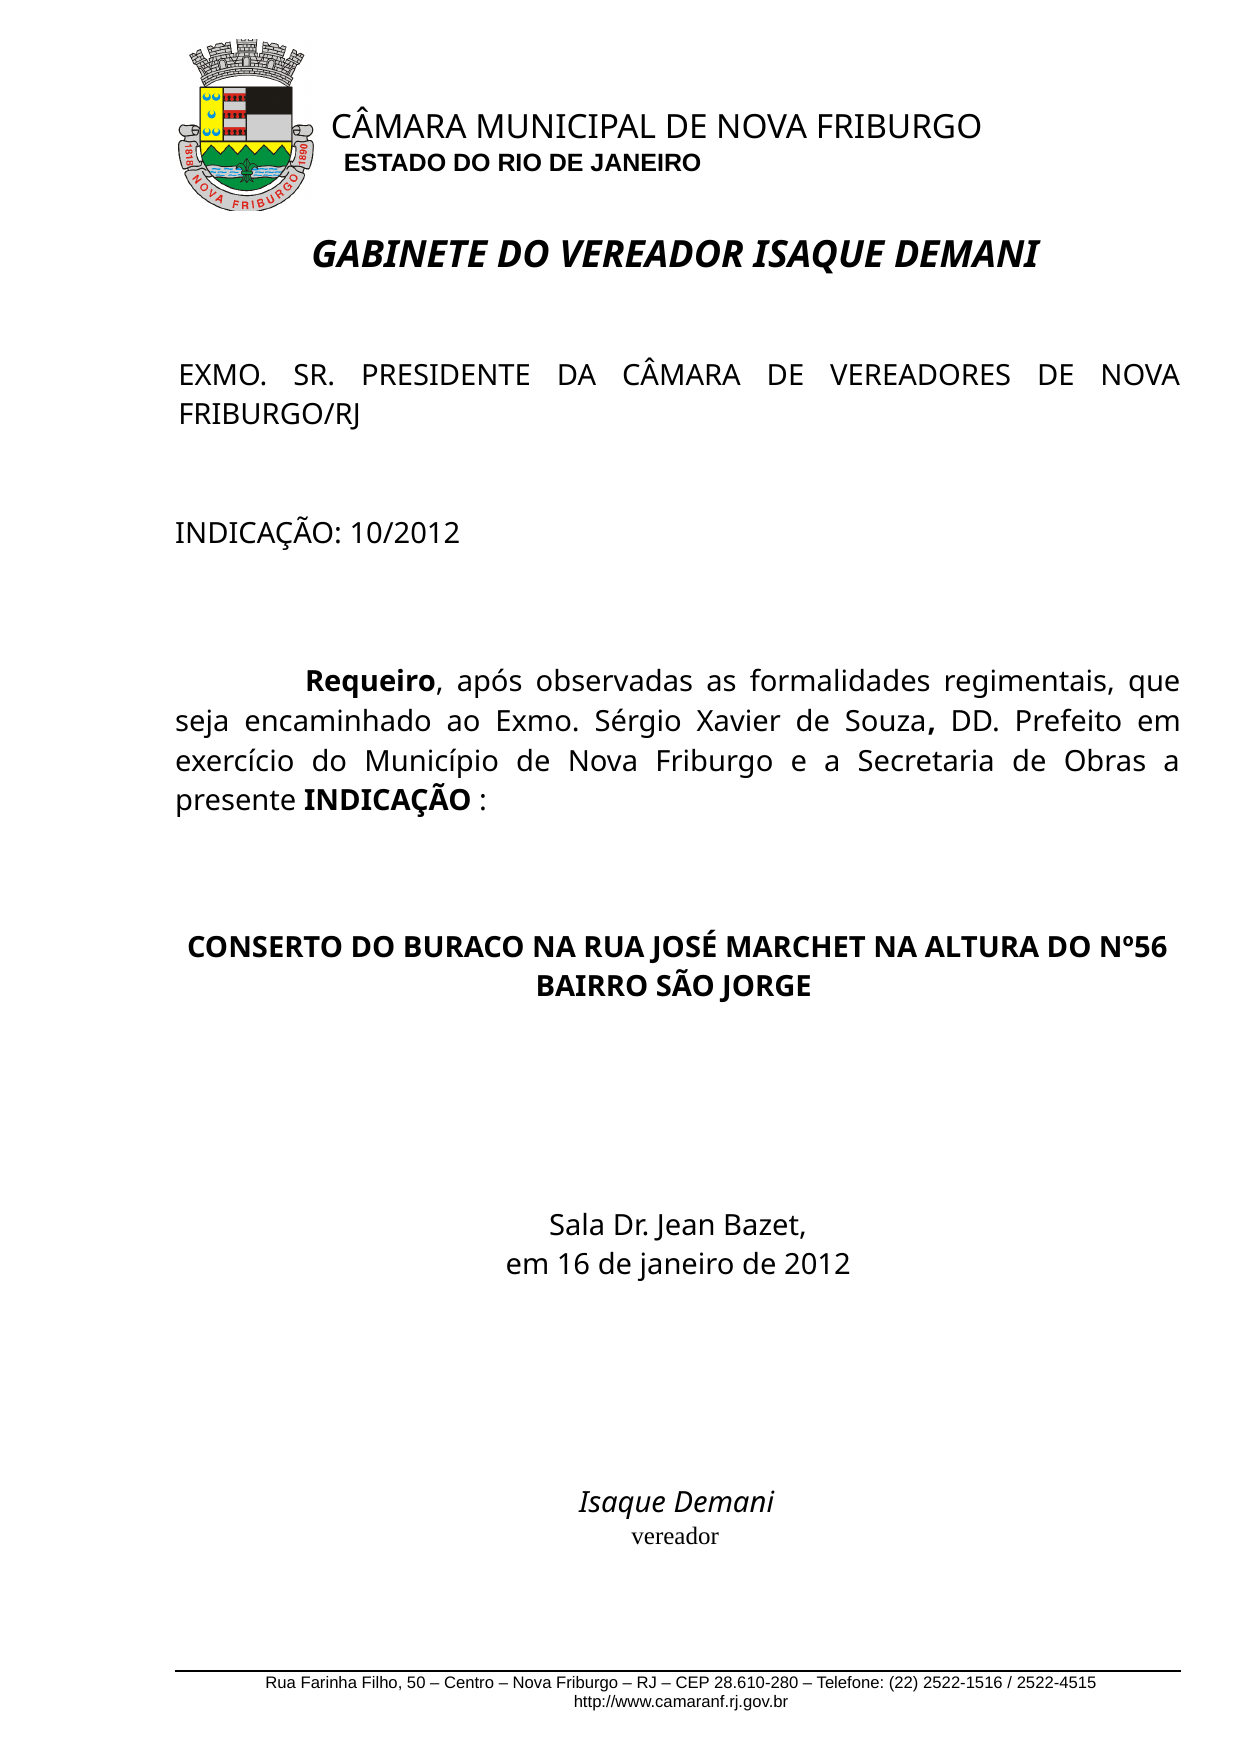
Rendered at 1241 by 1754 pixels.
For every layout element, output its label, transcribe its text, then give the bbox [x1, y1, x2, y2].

text GABINETE DO VEREADOR ISAQUE DEMANI [173, 227, 1181, 278]
text em 16 de janeiro de 2012 [175, 1243, 1181, 1283]
text EXMO. SR. PRESIDENTE DA CÂMARA DE VEREADORES DE NOVA FRIBURGO/RJ [178, 354, 1181, 433]
text Requeiro, após observadas as formalidades regimentais, que seja encaminhado ao Exmo. Sérgio Xavier de Souza, DD. Prefeito em exercício do Município de Nova Friburgo e a Secretaria de Obras a presente INDICAÇÃO : [175, 661, 1181, 819]
text Isaque Demani [175, 1482, 1181, 1521]
text vereador [175, 1521, 1181, 1550]
text Sala Dr. Jean Bazet, [175, 1204, 1181, 1243]
text CONSERTO DO BURACO NA RUA JOSÉ MARCHET NA ALTURA DO Nº56 BAIRRO SÃO JORGE [173, 926, 1181, 1005]
text INDICAÇÃO: 10/2012 [175, 513, 1181, 552]
